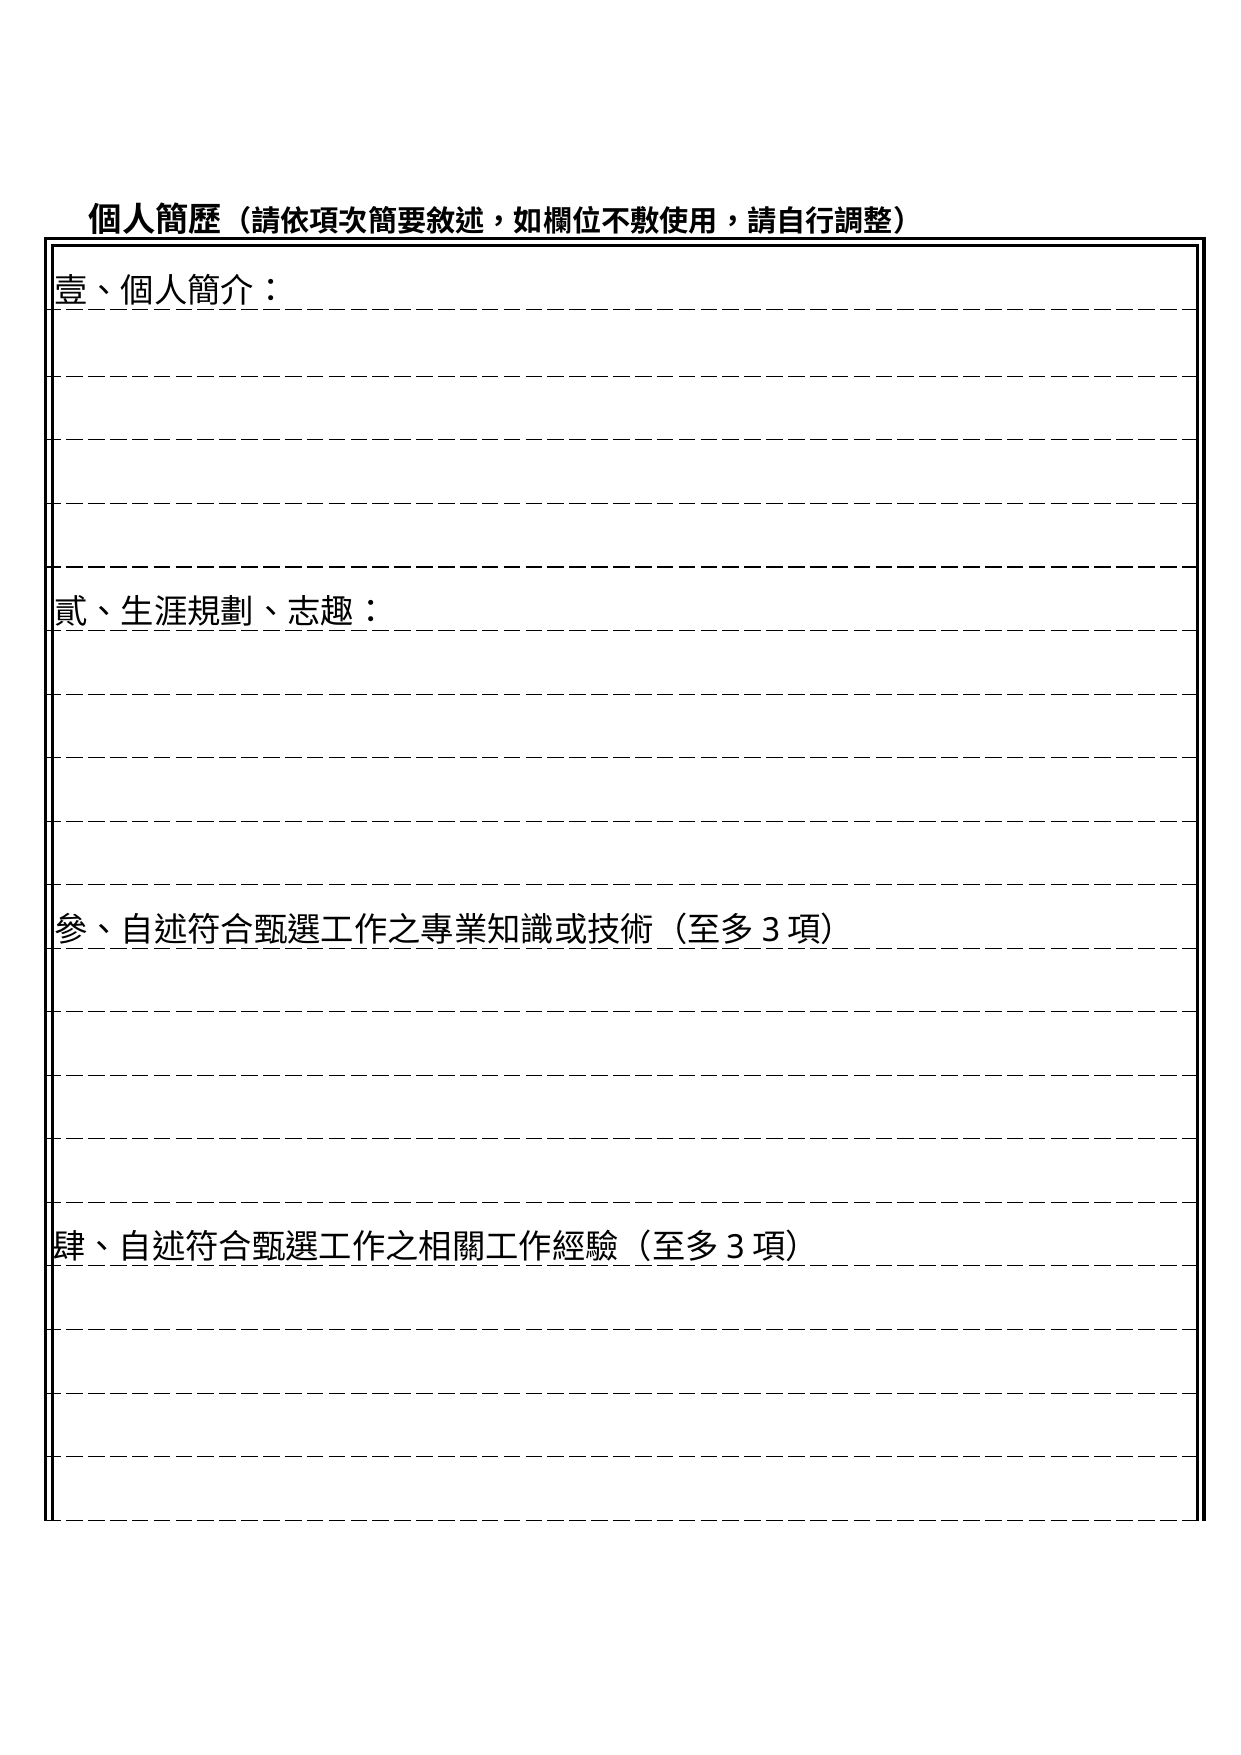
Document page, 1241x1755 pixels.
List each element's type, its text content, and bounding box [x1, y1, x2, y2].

table_cell [54, 1265, 1196, 1329]
table_cell [54, 948, 1196, 1011]
table_cell [54, 694, 1196, 757]
table_header 壹、個人簡介： [49, 240, 1201, 309]
table_cell [54, 309, 1196, 376]
text 個人簡歷（請依項次簡要敘述，如欄位不敷使用，請自行調整） [89, 175, 1152, 237]
table_cell [54, 821, 1196, 884]
table_cell [54, 1011, 1196, 1075]
table_cell 貳、生涯規劃、志趣： [54, 566, 1196, 630]
table_cell [54, 757, 1196, 821]
table_cell [54, 1075, 1196, 1138]
table_cell [54, 1456, 1196, 1519]
table_cell [54, 503, 1196, 566]
table_cell [54, 1138, 1196, 1202]
table_cell [54, 1329, 1196, 1392]
table_cell [54, 630, 1196, 693]
table_cell [54, 1393, 1196, 1456]
table_cell [54, 376, 1196, 439]
table_cell 肆、自述符合甄選工作之相關工作經驗（至多3項） [54, 1202, 1196, 1265]
table_cell 參、自述符合甄選工作之專業知識或技術（至多3項） [54, 884, 1196, 948]
table_cell [54, 439, 1196, 503]
